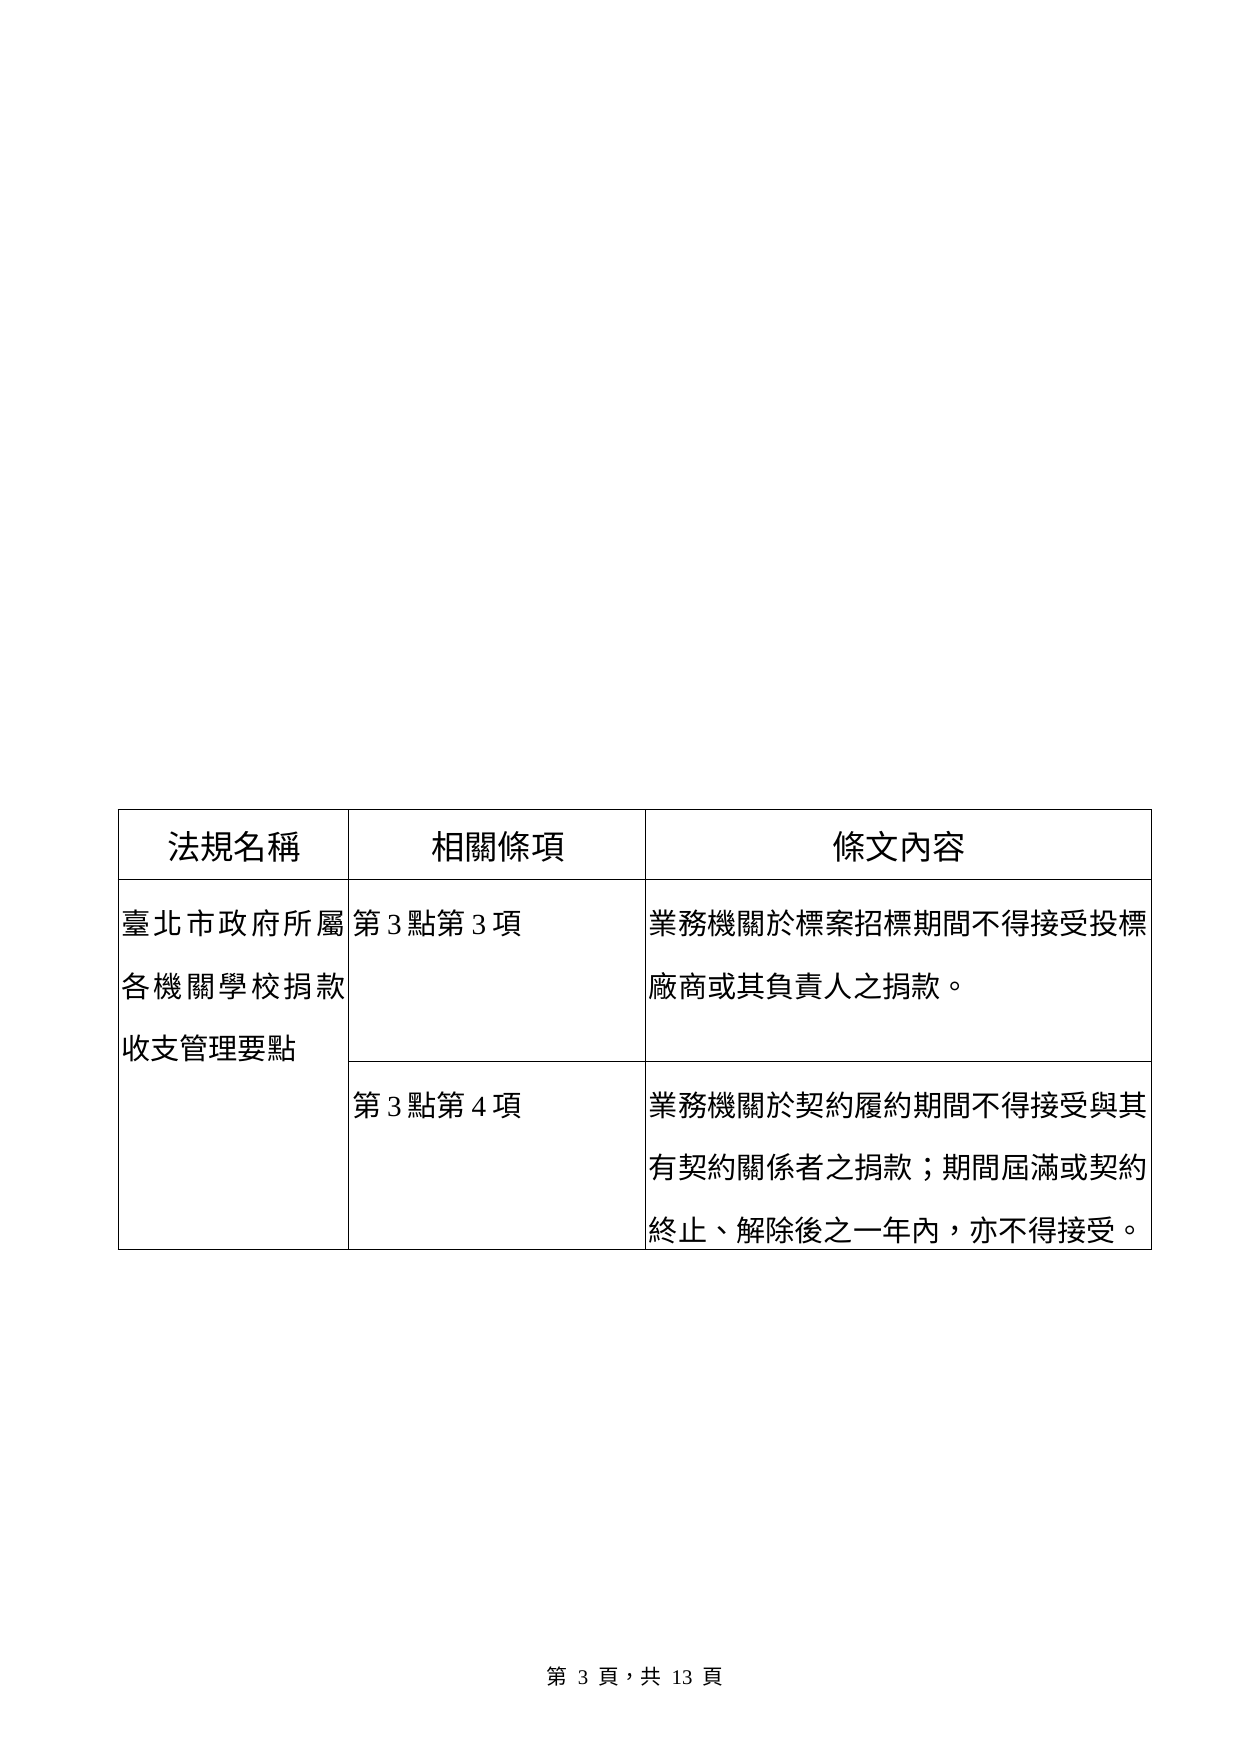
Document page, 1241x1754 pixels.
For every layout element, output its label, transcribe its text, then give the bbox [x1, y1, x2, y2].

table_header 法規名稱 [119, 810, 348, 879]
table_cell 業務機關於標案招標期間不得接受投標廠商或其負責人之捐款。 [646, 880, 1151, 1061]
table_header 相關條項 [349, 810, 645, 879]
table_cell 第3點第3項 [349, 880, 645, 1061]
table_header 條文內容 [646, 810, 1151, 879]
table_cell 業務機關於契約履約期間不得接受與其有契約關係者之捐款；期間屆滿或契約終止、解除後之一年內，亦不得接受。 [646, 1062, 1151, 1249]
table_cell 第3點第4項 [349, 1062, 645, 1249]
table_cell 臺北市政府所屬各機關學校捐款收支管理要點 [119, 880, 348, 1249]
